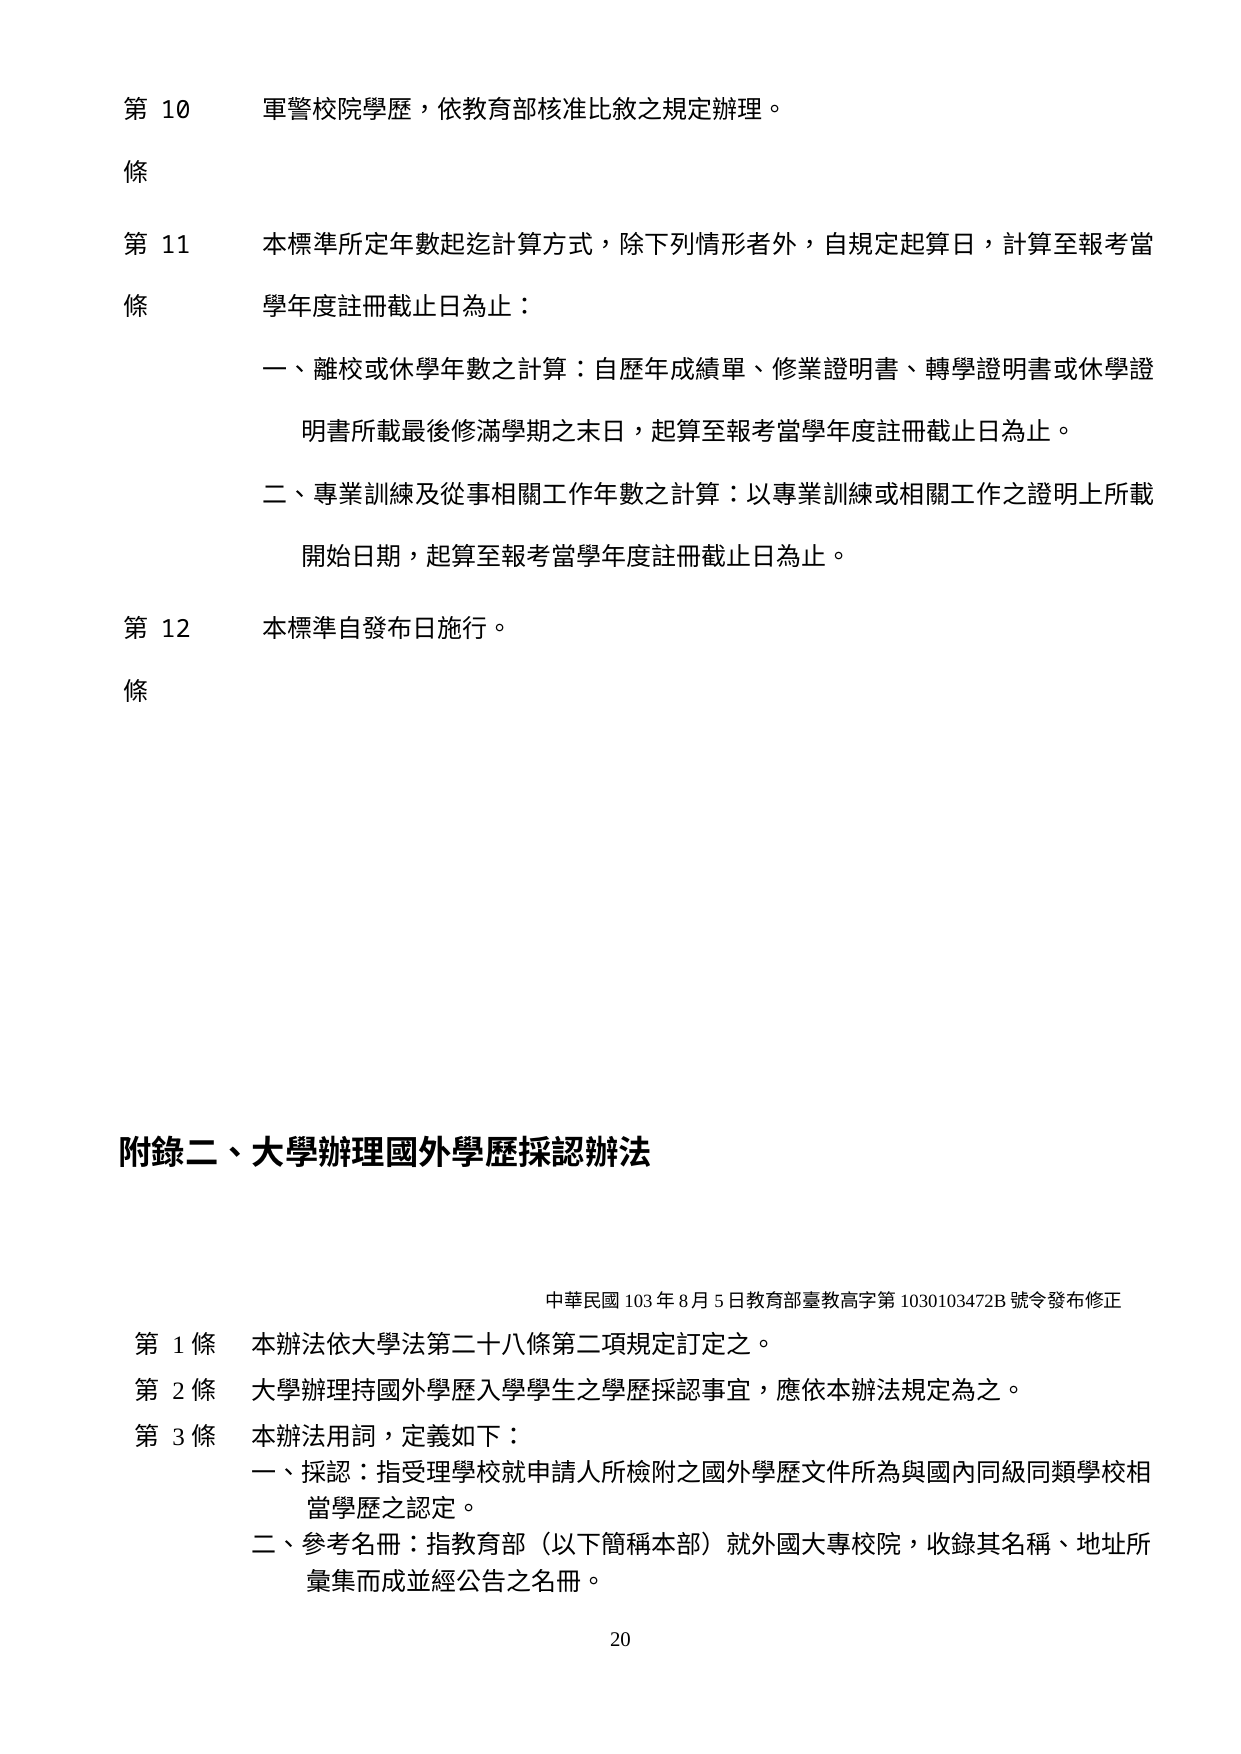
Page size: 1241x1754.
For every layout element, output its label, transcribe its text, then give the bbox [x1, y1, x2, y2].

table_header 第 1 條 [118, 1320, 232, 1366]
table_header [232, 1320, 247, 1366]
text 中華民國103年8月5日教育部臺教高字第1030103472B號令發布修正 [118, 1286, 1122, 1313]
table_cell [232, 1411, 247, 1602]
subtitle 附錄二、大學辦理國外學歷採認辦法 [118, 1108, 1122, 1171]
table_header 本辦法依大學法第二十八條第二項規定訂定之。 [247, 1320, 1159, 1366]
table_cell 軍警校院學歷，依教育部核准比敘之規定辦理。 [257, 62, 1159, 196]
table_cell 第 2 條 [118, 1366, 232, 1411]
table_cell [232, 580, 257, 715]
table_cell 第 11 條 [118, 196, 232, 580]
table_cell [232, 62, 257, 196]
table_cell 第 3 條 [118, 1411, 232, 1602]
table_cell 第 10 條 [118, 62, 232, 196]
table_cell 本辦法用詞，定義如下： 一、採認：指受理學校就申請人所檢附之國外學歷文件所為與國內同級同類學校相當學歷之認定。 二、參考名冊：指教育部（以下簡稱本部）就外國大專校院，收錄其名稱、地址所彙集而成並經公告之名冊。 [247, 1411, 1159, 1602]
table_cell [232, 196, 257, 580]
table_cell 本標準自發布日施行。 [257, 580, 1159, 715]
table_cell [232, 1366, 247, 1411]
table_cell 第 12 條 [118, 580, 232, 715]
table_cell 大學辦理持國外學歷入學學生之學歷採認事宜，應依本辦法規定為之。 [247, 1366, 1159, 1411]
table_cell 本標準所定年數起迄計算方式，除下列情形者外，自規定起算日，計算至報考當學年度註冊截止日為止： 一、離校或休學年數之計算：自歷年成績單、修業證明書、轉學證明書或休學證明書所載最後修滿學期之末日，起算至報考當學年度註冊截止日為止。 二、專業訓練及從事相關工作年數之計算：以專業訓練或相關工作之證明上所載開始日期，起算至報考當學年度註冊截止日為止。 [257, 196, 1159, 580]
